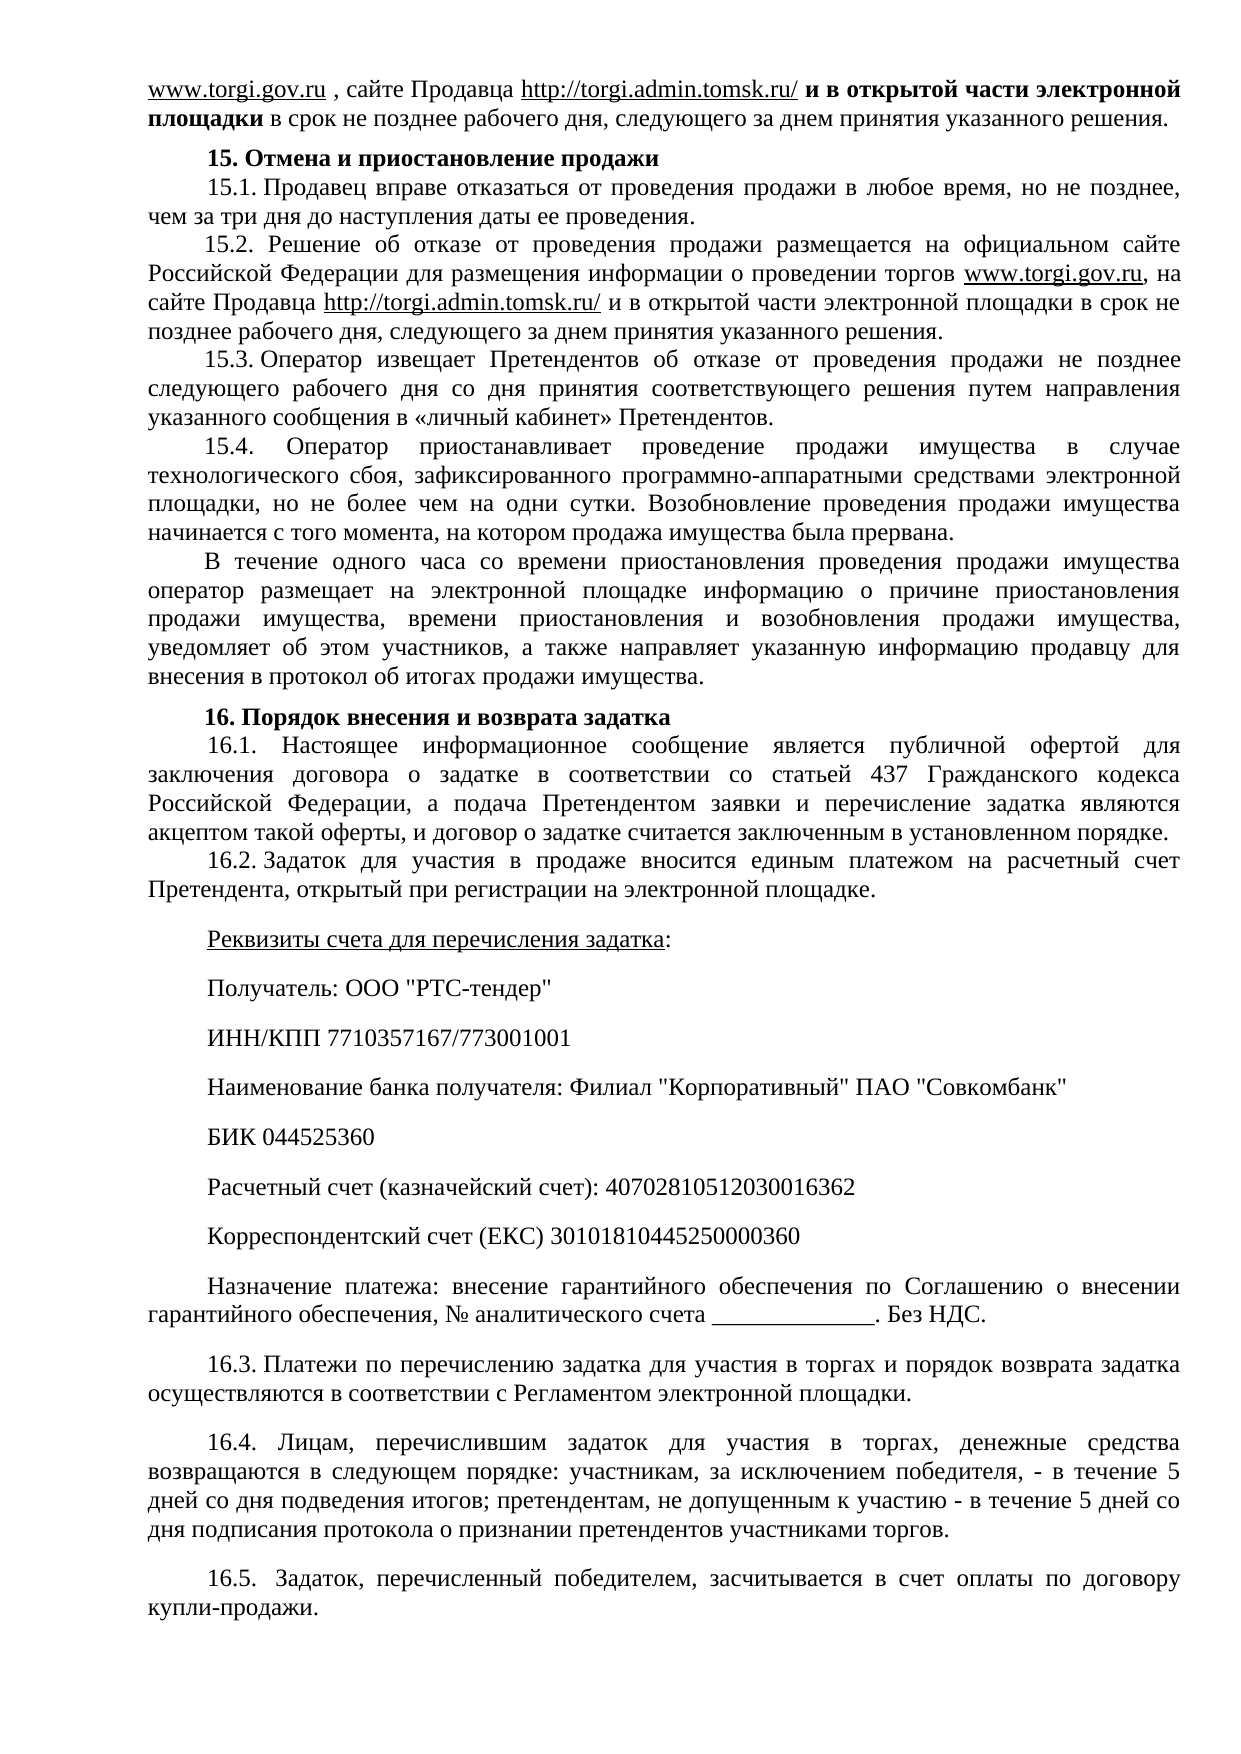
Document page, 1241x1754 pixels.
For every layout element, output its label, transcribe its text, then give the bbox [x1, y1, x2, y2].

text Расчетный счет (казначейский счет): 40702810512030016362 [148, 1172, 1181, 1200]
text 15.2. Решение об отказе от проведения продажи размещается на официальном сайте Российской Федерации для размещения информации о проведении торгов www.torgi.gov.ru, на сайте Продавца http://torgi.admin.tomsk.ru/ и в открытой части электронной площадки в срок не позднее рабочего дня, следующего за днем принятия указанного решения. [148, 229, 1181, 344]
text ИНН/КПП 7710357167/773001001 [148, 1023, 1181, 1052]
text Получатель: ООО "РТС-тендер" [148, 973, 1181, 1002]
text 15. Отмена и приостановление продажи [148, 143, 1181, 172]
text Назначение платежа: внесение гарантийного обеспечения по Соглашению о внесении гарантийного обеспечения, № аналитического счета _____________. Без НДС. [148, 1271, 1181, 1328]
text Наименование банка получателя: Филиал "Корпоративный" ПАО "Совкомбанк" [148, 1072, 1181, 1101]
text 15.1. Продавец вправе отказаться от проведения продажи в любое время, но не позднее, чем за три дня до наступления даты ее проведения. [148, 172, 1181, 229]
text Корреспондентский счет (ЕКС) 30101810445250000360 [148, 1221, 1181, 1250]
text БИК 044525360 [148, 1122, 1181, 1151]
text 16.3. Платежи по перечислению задатка для участия в торгах и порядок возврата задатка осуществляются в соответствии с Регламентом электронной площадки. [148, 1349, 1181, 1407]
text 15.3. Оператор извещает Претендентов об отказе от проведения продажи не позднее следующего рабочего дня со дня принятия соответствующего решения путем направления указанного сообщения в «личный кабинет» Претендентов. [148, 344, 1181, 431]
text В течение одного часа со времени приостановления проведения продажи имущества оператор размещает на электронной площадке информацию о причине приостановления продажи имущества, времени приостановления и возобновления продажи имущества, уведомляет об этом участников, а также направляет указанную информацию продавцу для внесения в протокол об итогах продажи имущества. [148, 546, 1181, 690]
text 16.5. Задаток, перечисленный победителем, засчитывается в счет оплаты по договору купли-продажи. [148, 1563, 1181, 1621]
text 16.4. Лицам, перечислившим задаток для участия в торгах, денежные средства возвращаются в следующем порядке: участникам, за исключением победителя, - в течение 5 дней со дня подведения итогов; претендентам, не допущенным к участию - в течение 5 дней со дня подписания протокола о признании претендентов участниками торгов. [148, 1427, 1181, 1542]
text 16. Порядок внесения и возврата задатка [148, 702, 1181, 730]
text 16.2. Задаток для участия в продаже вносится единым платежом на расчетный счет Претендента, открытый при регистрации на электронной площадке. [148, 845, 1181, 903]
text 16.1. Настоящее информационное сообщение является публичной офертой для заключения договора о задатке в соответствии со статьей 437 Гражданского кодекса Российской Федерации, а подача Претендентом заявки и перечисление задатка являются акцептом такой оферты, и договор о задатке считается заключенным в установленном порядке. [148, 730, 1181, 845]
text Реквизиты счета для перечисления задатка: [148, 924, 1181, 952]
subtitle www.torgi.gov.ru , сайте Продавца http://torgi.admin.tomsk.ru/ и в открытой части электронной площадки в срок не позднее рабочего дня, следующего за днем принятия указанного решения. [148, 74, 1181, 131]
text 15.4. Оператор приостанавливает проведение продажи имущества в случае технологического сбоя, зафиксированного программно-аппаратными средствами электронной площадки, но не более чем на одни сутки. Возобновление проведения продажи имущества начинается с того момента, на котором продажа имущества была прервана. [148, 431, 1181, 546]
